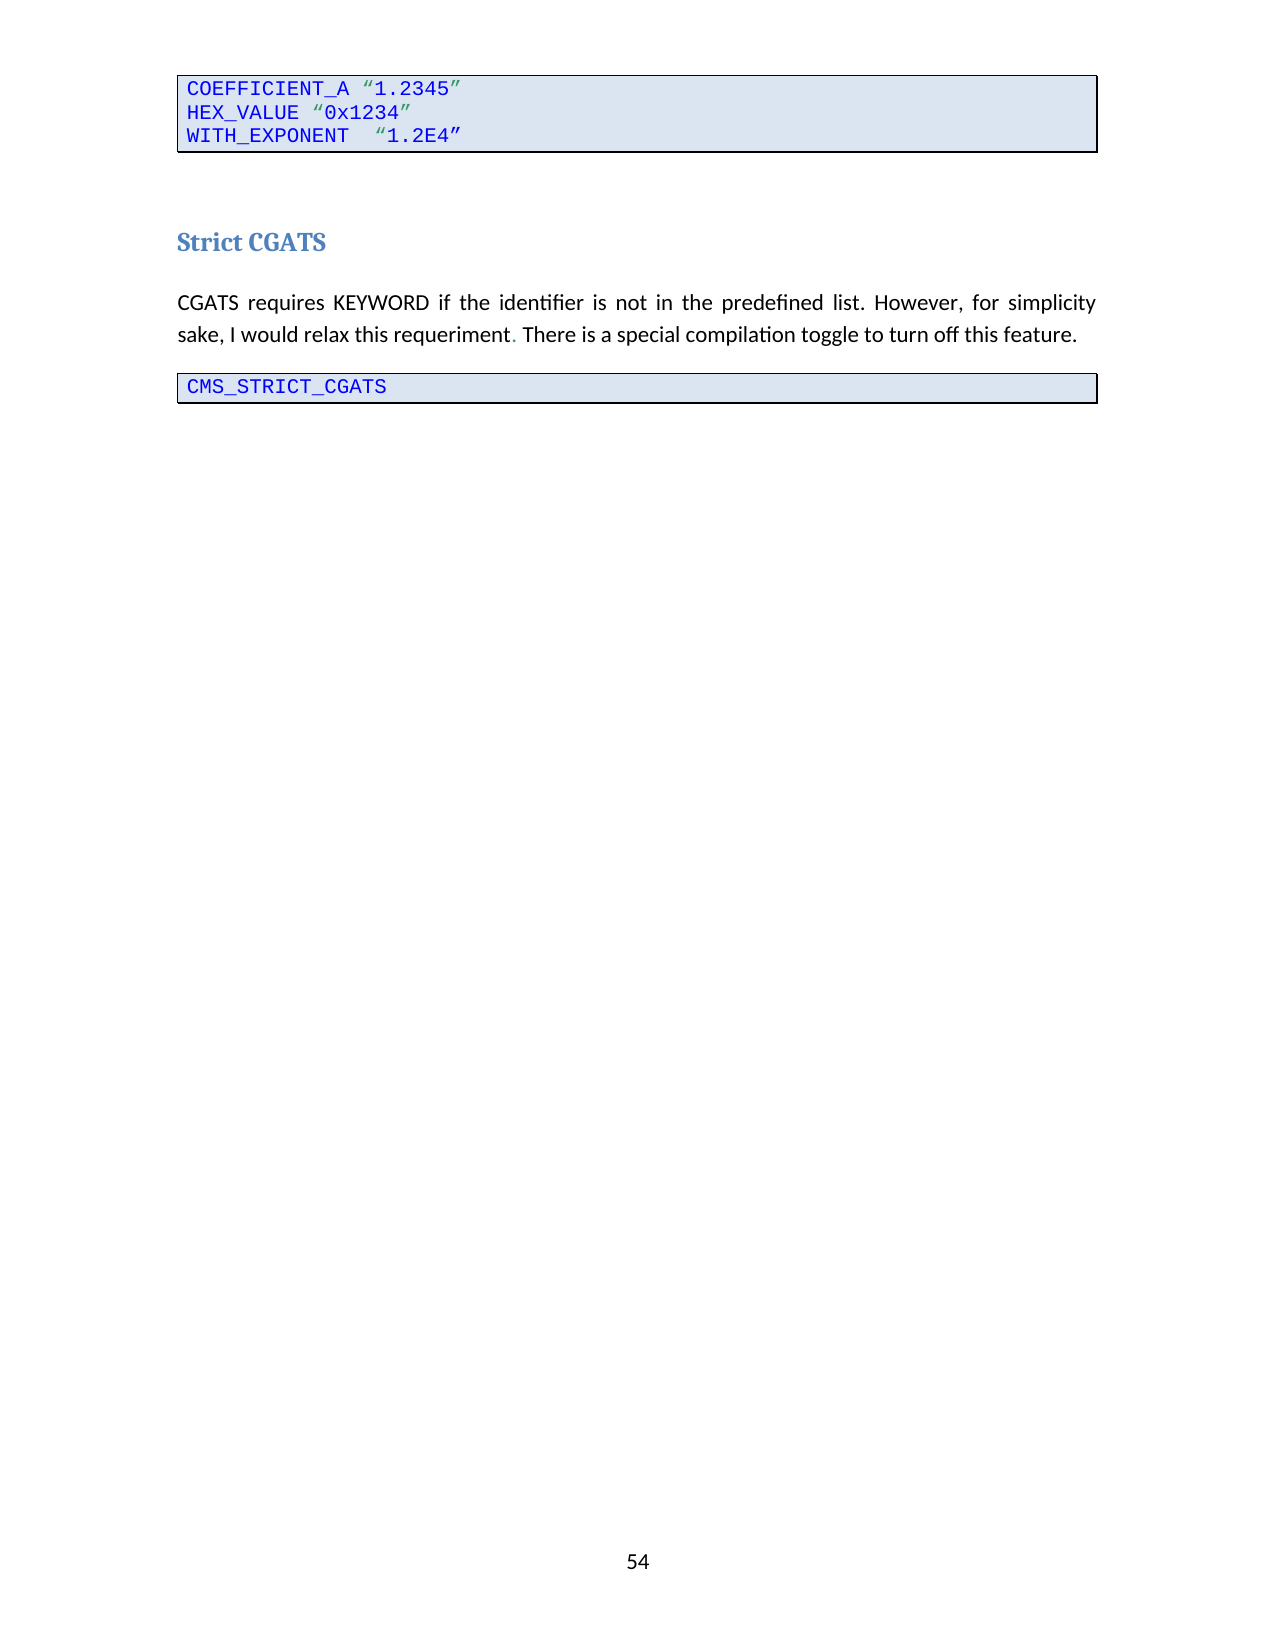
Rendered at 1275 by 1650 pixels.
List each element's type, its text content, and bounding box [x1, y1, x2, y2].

text CMS_STRICT_CGATS [178, 374, 1096, 402]
text COEFFICIENT_A “1.2345” [178, 76, 1096, 99]
text WITH_EXPONENT “1.2E4” [178, 122, 1096, 151]
text HEX_VALUE “0x1234” [178, 99, 1096, 122]
subtitle Strict CGATS [177, 227, 1098, 258]
text CGATS requires KEYWORD if the identifier is not in the predefined list. However, for simplicity sake, I would relax this requeriment. There is a special compilation toggle to turn off this feature. [177, 288, 1098, 348]
